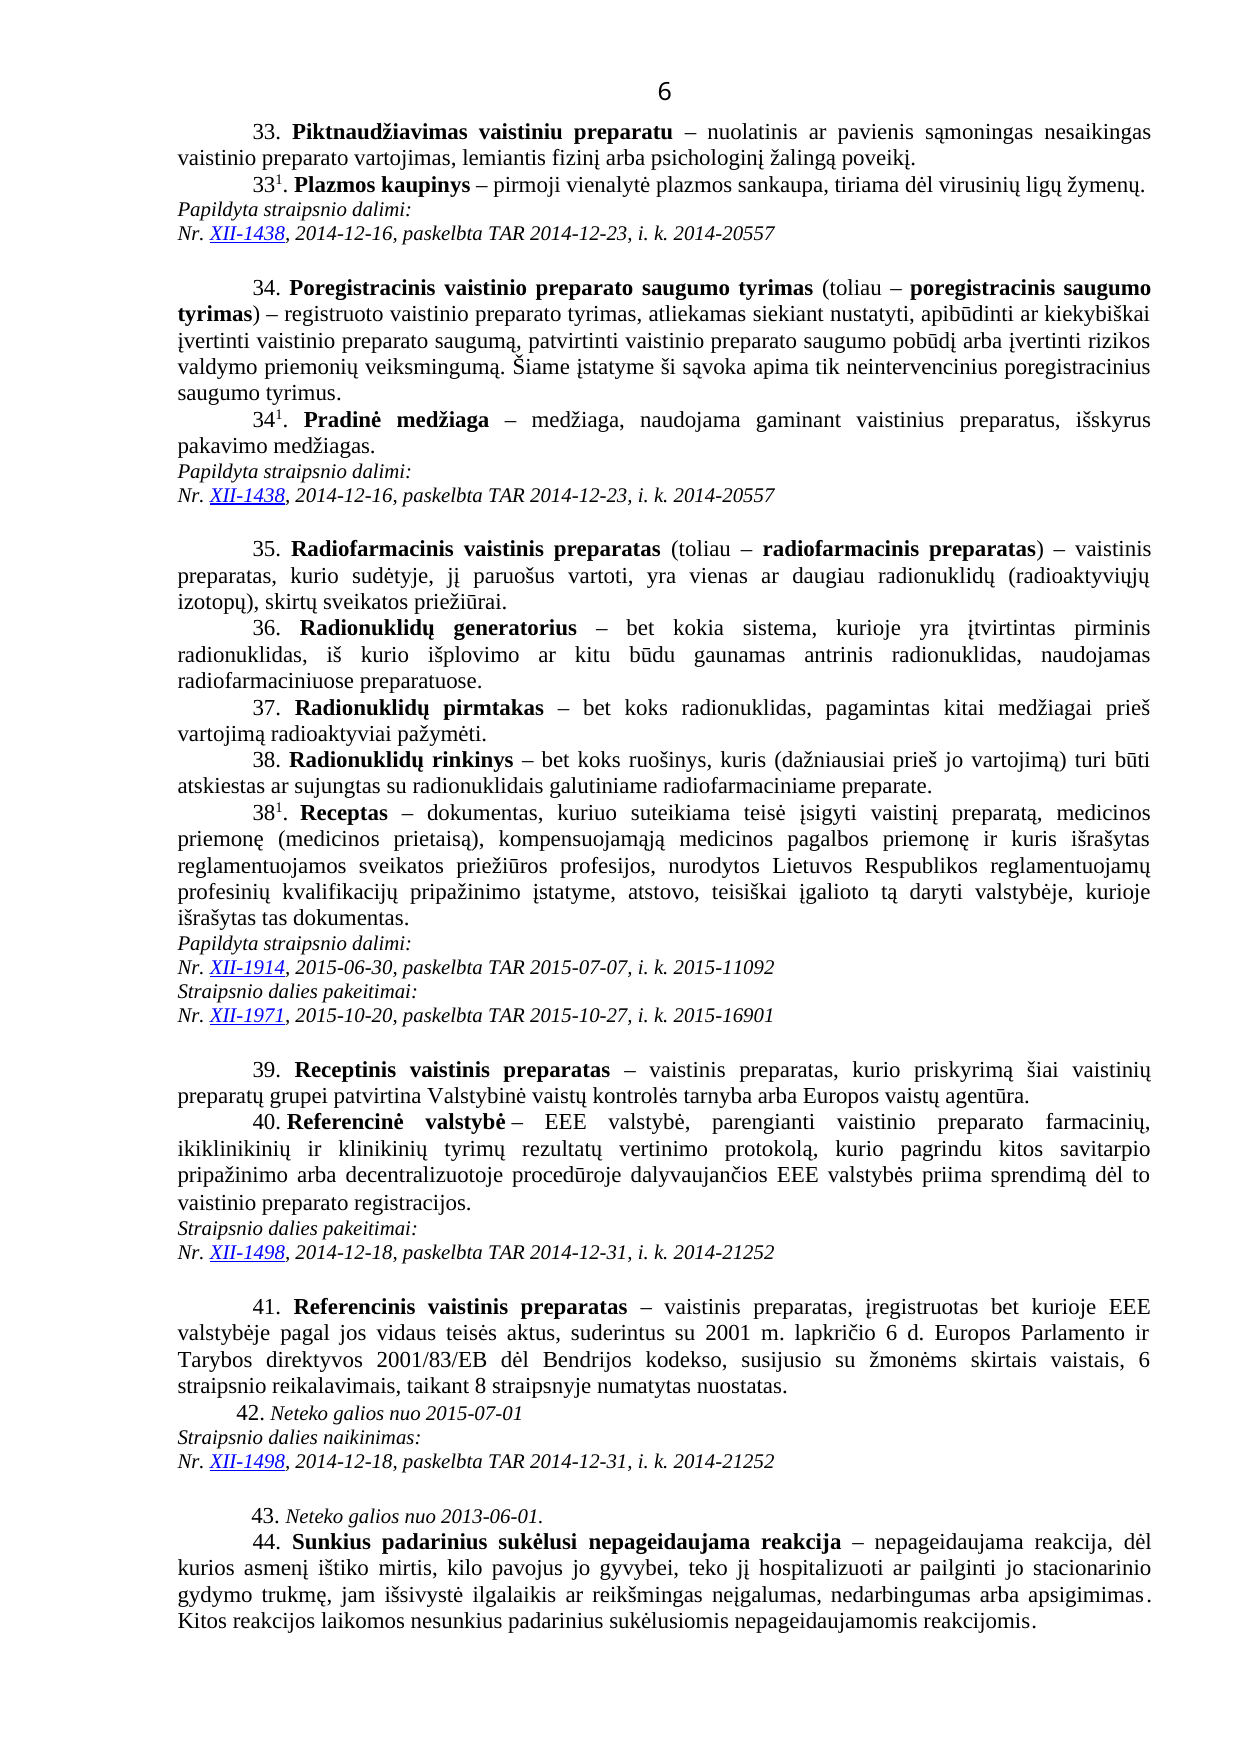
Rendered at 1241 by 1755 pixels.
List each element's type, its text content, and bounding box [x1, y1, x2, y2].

text 36. Radionuklidų generatorius – bet kokia sistema, kurioje yra įtvirtintas pirminis radionuklidas, iš kurio išplovimo ar kitu būdu gaunamas antrinis radionuklidas, naudojamas radiofarmaciniuose preparatuose. [177, 614, 1152, 693]
text Nr. XII-1438, 2014-12-16, paskelbta TAR 2014-12-23, i. k. 2014-20557 [177, 483, 1152, 507]
text 37. Radionuklidų pirmtakas – bet koks radionuklidas, pagamintas kitai medžiagai prieš vartojimą radioaktyviai pažymėti. [177, 693, 1152, 746]
text 41. Referencinis vaistinis preparatas – vaistinis preparatas, įregistruotas bet kurioje EEE valstybėje pagal jos vidaus teisės aktus, suderintus su 2001 m. lapkričio 6 d. Europos Parlamento ir Tarybos direktyvos 2001/83/EB dėl Bendrijos kodekso, susijusio su žmonėms skirtais vaistais, 6 straipsnio reikalavimais, taikant 8 straipsnyje numatytas nuostatas. [177, 1293, 1152, 1398]
text 33. Piktnaudžiavimas vaistiniu preparatu – nuolatinis ar pavienis sąmoningas nesaikingas vaistinio preparato vartojimas, lemiantis fizinį arba psichologinį žalingą poveikį. [177, 118, 1152, 171]
text Nr. XII-1971, 2015-10-20, paskelbta TAR 2015-10-27, i. k. 2015-16901 [177, 1003, 1152, 1027]
text Papildyta straipsnio dalimi: [177, 931, 1152, 955]
text 381. Receptas – dokumentas, kuriuo suteikiama teisė įsigyti vaistinį preparatą, medicinos priemonę (medicinos prietaisą), kompensuojamąją medicinos pagalbos priemonę ir kuris išrašytas reglamentuojamos sveikatos priežiūros profesijos, nurodytos Lietuvos Respublikos reglamentuojamų profesinių kvalifikacijų pripažinimo įstatyme, atstovo, teisiškai įgalioto tą daryti valstybėje, kurioje išrašytas tas dokumentas. [177, 799, 1152, 931]
text Nr. XII-1914, 2015-06-30, paskelbta TAR 2015-07-07, i. k. 2015-11092 [177, 955, 1152, 979]
text Papildyta straipsnio dalimi: [177, 197, 1152, 221]
text 341. Pradinė medžiaga – medžiaga, naudojama gaminant vaistinius preparatus, išskyrus pakavimo medžiagas. [177, 406, 1152, 458]
text 331. Plazmos kaupinys – pirmoji vienalytė plazmos sankaupa, tiriama dėl virusinių ligų žymenų. [177, 171, 1152, 197]
text Nr. XII-1438, 2014-12-16, paskelbta TAR 2014-12-23, i. k. 2014-20557 [177, 221, 1152, 245]
text 43. Neteko galios nuo 2013-06-01. [177, 1502, 1152, 1528]
text 42. Neteko galios nuo 2015-07-01 [177, 1398, 1152, 1425]
text 38. Radionuklidų rinkinys – bet koks ruošinys, kuris (dažniausiai prieš jo vartojimą) turi būti atskiestas ar sujungtas su radionuklidais galutiniame radiofarmaciniame preparate. [177, 746, 1152, 799]
text Straipsnio dalies pakeitimai: [177, 979, 1152, 1003]
text Straipsnio dalies naikinimas: [177, 1425, 1152, 1449]
text Straipsnio dalies pakeitimai: [177, 1216, 1152, 1240]
text Papildyta straipsnio dalimi: [177, 458, 1152, 483]
text 40. Referencinė valstybė – EEE valstybė, parengianti vaistinio preparato farmacinių, ikiklinikinių ir klinikinių tyrimų rezultatų vertinimo protokolą, kurio pagrindu kitos savitarpio pripažinimo arba decentralizuotoje procedūroje dalyvaujančios EEE valstybės priima sprendimą dėl to vaistinio preparato registracijos. [177, 1108, 1152, 1216]
text Nr. XII-1498, 2014-12-18, paskelbta TAR 2014-12-31, i. k. 2014-21252 [177, 1240, 1152, 1264]
text 35. Radiofarmacinis vaistinis preparatas (toliau – radiofarmacinis preparatas) – vaistinis preparatas, kurio sudėtyje, jį paruošus vartoti, yra vienas ar daugiau radionuklidų (radioaktyviųjų izotopų), skirtų sveikatos priežiūrai. [177, 535, 1152, 614]
text Nr. XII-1498, 2014-12-18, paskelbta TAR 2014-12-31, i. k. 2014-21252 [177, 1449, 1152, 1473]
text 44. Sunkius padarinius sukėlusi nepageidaujama reakcija – nepageidaujama reakcija, dėl kurios asmenį ištiko mirtis, kilo pavojus jo gyvybei, teko jį hospitalizuoti ar pailginti jo stacionarinio gydymo trukmę, jam išsivystė ilgalaikis ar reikšmingas neįgalumas, nedarbingumas arba apsigimimas. Kitos reakcijos laikomos nesunkius padarinius sukėlusiomis nepageidaujamomis reakcijomis. [177, 1528, 1152, 1633]
text 39. Receptinis vaistinis preparatas – vaistinis preparatas, kurio priskyrimą šiai vaistinių preparatų grupei patvirtina Valstybinė vaistų kontrolės tarnyba arba Europos vaistų agentūra. [177, 1056, 1152, 1108]
text 34. Poregistracinis vaistinio preparato saugumo tyrimas (toliau – poregistracinis saugumo tyrimas) – registruoto vaistinio preparato tyrimas, atliekamas siekiant nustatyti, apibūdinti ar kiekybiškai įvertinti vaistinio preparato saugumą, patvirtinti vaistinio preparato saugumo pobūdį arba įvertinti rizikos valdymo priemonių veiksmingumą. Šiame įstatyme ši sąvoka apima tik neintervencinius poregistracinius saugumo tyrimus. [177, 274, 1152, 406]
